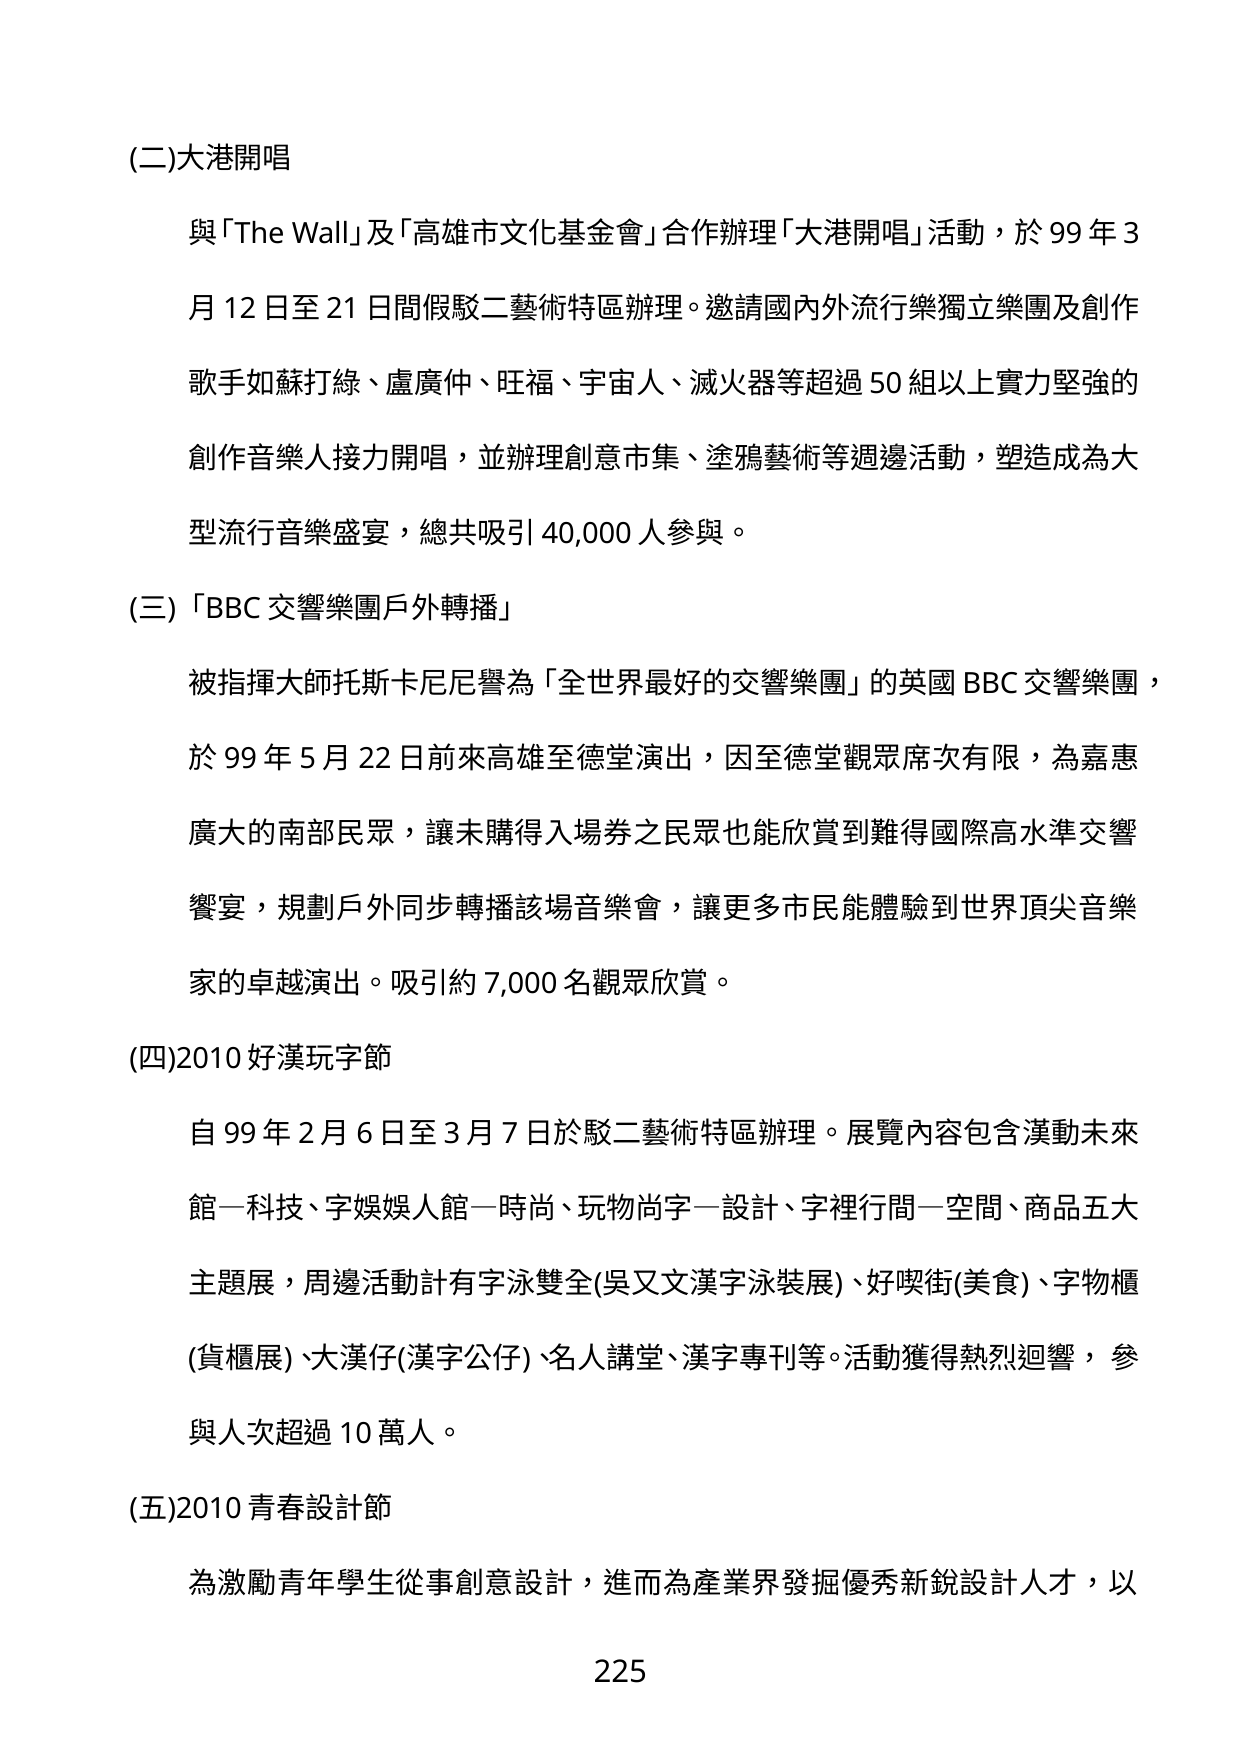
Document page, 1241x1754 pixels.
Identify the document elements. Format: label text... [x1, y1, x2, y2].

text (二)大港開唱 [100, 118, 1140, 193]
text 與「The Wall」及「高雄市文化基金會」合作辦理「大港開唱」活動，於99年3月12日至21日間假駁二藝術特區辦理。邀請國內外流行樂獨立樂團及創作歌手如蘇打綠、盧廣仲、旺福、宇宙人、滅火器等超過50組以上實力堅強的創作音樂人接力開唱，並辦理創意市集、塗鴉藝術等週邊活動，塑造成為大型流行音樂盛宴，總共吸引40,000人參與。 [188, 193, 1140, 568]
text 被指揮大師托斯卡尼尼譽為「全世界最好的交響樂團」的英國BBC交響樂團，於99年5月22日前來高雄至德堂演出，因至德堂觀眾席次有限，為嘉惠廣大的南部民眾，讓未購得入場券之民眾也能欣賞到難得國際高水準交響饗宴，規劃戶外同步轉播該場音樂會，讓更多市民能體驗到世界頂尖音樂家的卓越演出。吸引約7,000名觀眾欣賞。 [188, 643, 1140, 1018]
text (三)「BBC交響樂團戶外轉播」 [100, 568, 1140, 643]
text (五)2010青春設計節 [100, 1468, 1140, 1543]
text 為激勵青年學生從事創意設計，進而為產業界發掘優秀新銳設計人才，以 [188, 1543, 1140, 1618]
text 自99年2月6日至3月7日於駁二藝術特區辦理。展覽內容包含漢動未來館—科技、字娛娛人館—時尚、玩物尚字—設計、字裡行間—空間、商品五大主題展，周邊活動計有字泳雙全(吳又文漢字泳裝展)、好喫街(美食)、字物櫃(貨櫃展)、大漢仔(漢字公仔)、名人講堂、漢字專刊等。活動獲得熱烈迴響， 參與人次超過10萬人。 [188, 1093, 1140, 1468]
text (四)2010好漢玩字節 [100, 1018, 1140, 1093]
